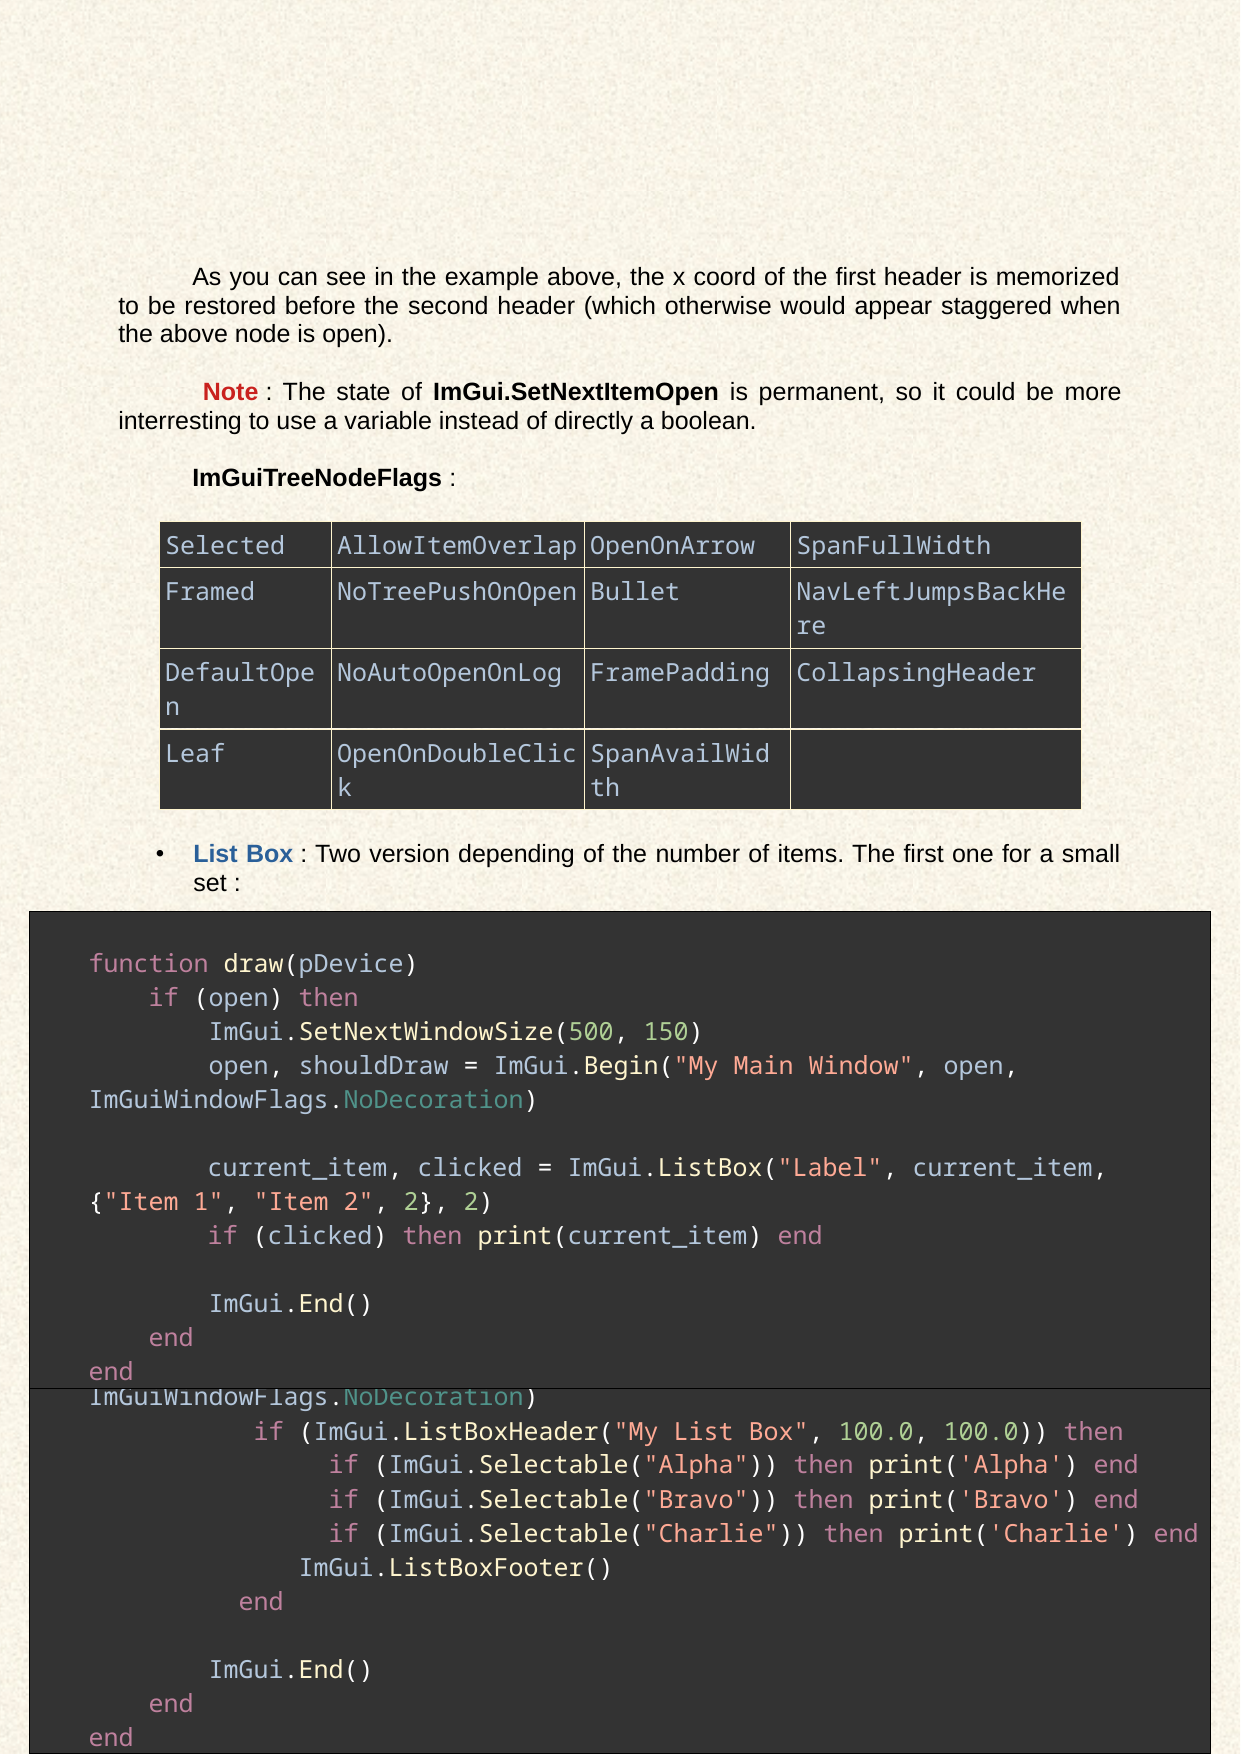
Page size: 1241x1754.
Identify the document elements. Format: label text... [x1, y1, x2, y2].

picture [0, 0, 1241, 1754]
text Note : The state of ImGui.SetNextItemOpen is permanent, so it could be more interresting to use a variable instead of directly a boolean. [118, 377, 1122, 434]
table_cell FramePadding [585, 649, 790, 728]
table_cell OpenOnDoubleClick [332, 730, 584, 809]
table_cell DefaultOpen [160, 649, 331, 728]
list List Box : Two version depending of the number of items. The first one for a small set : [156, 839, 1122, 896]
table_cell Bullet [585, 568, 790, 648]
table_header OpenOnArrow [585, 522, 790, 567]
table_cell [791, 730, 1081, 809]
table_cell Leaf [160, 730, 331, 809]
table_header Selected [160, 522, 331, 567]
table_cell NavLeftJumpsBackHere [791, 568, 1081, 648]
table_cell NoAutoOpenOnLog [332, 649, 584, 728]
table_cell CollapsingHeader [791, 649, 1081, 728]
text ImGuiTreeNodeFlags : [118, 463, 1122, 492]
text As you can see in the example above, the x coord of the first header is memorized to be restored before the second header (which otherwise would appear staggered when the above node is open). [118, 262, 1122, 348]
table_cell NoTreePushOnOpen [332, 568, 584, 648]
table_cell SpanAvailWidth [585, 730, 790, 809]
table_header AllowItemOverlap [332, 522, 584, 567]
table_cell Framed [160, 568, 331, 648]
table_header SpanFullWidth [791, 522, 1081, 567]
